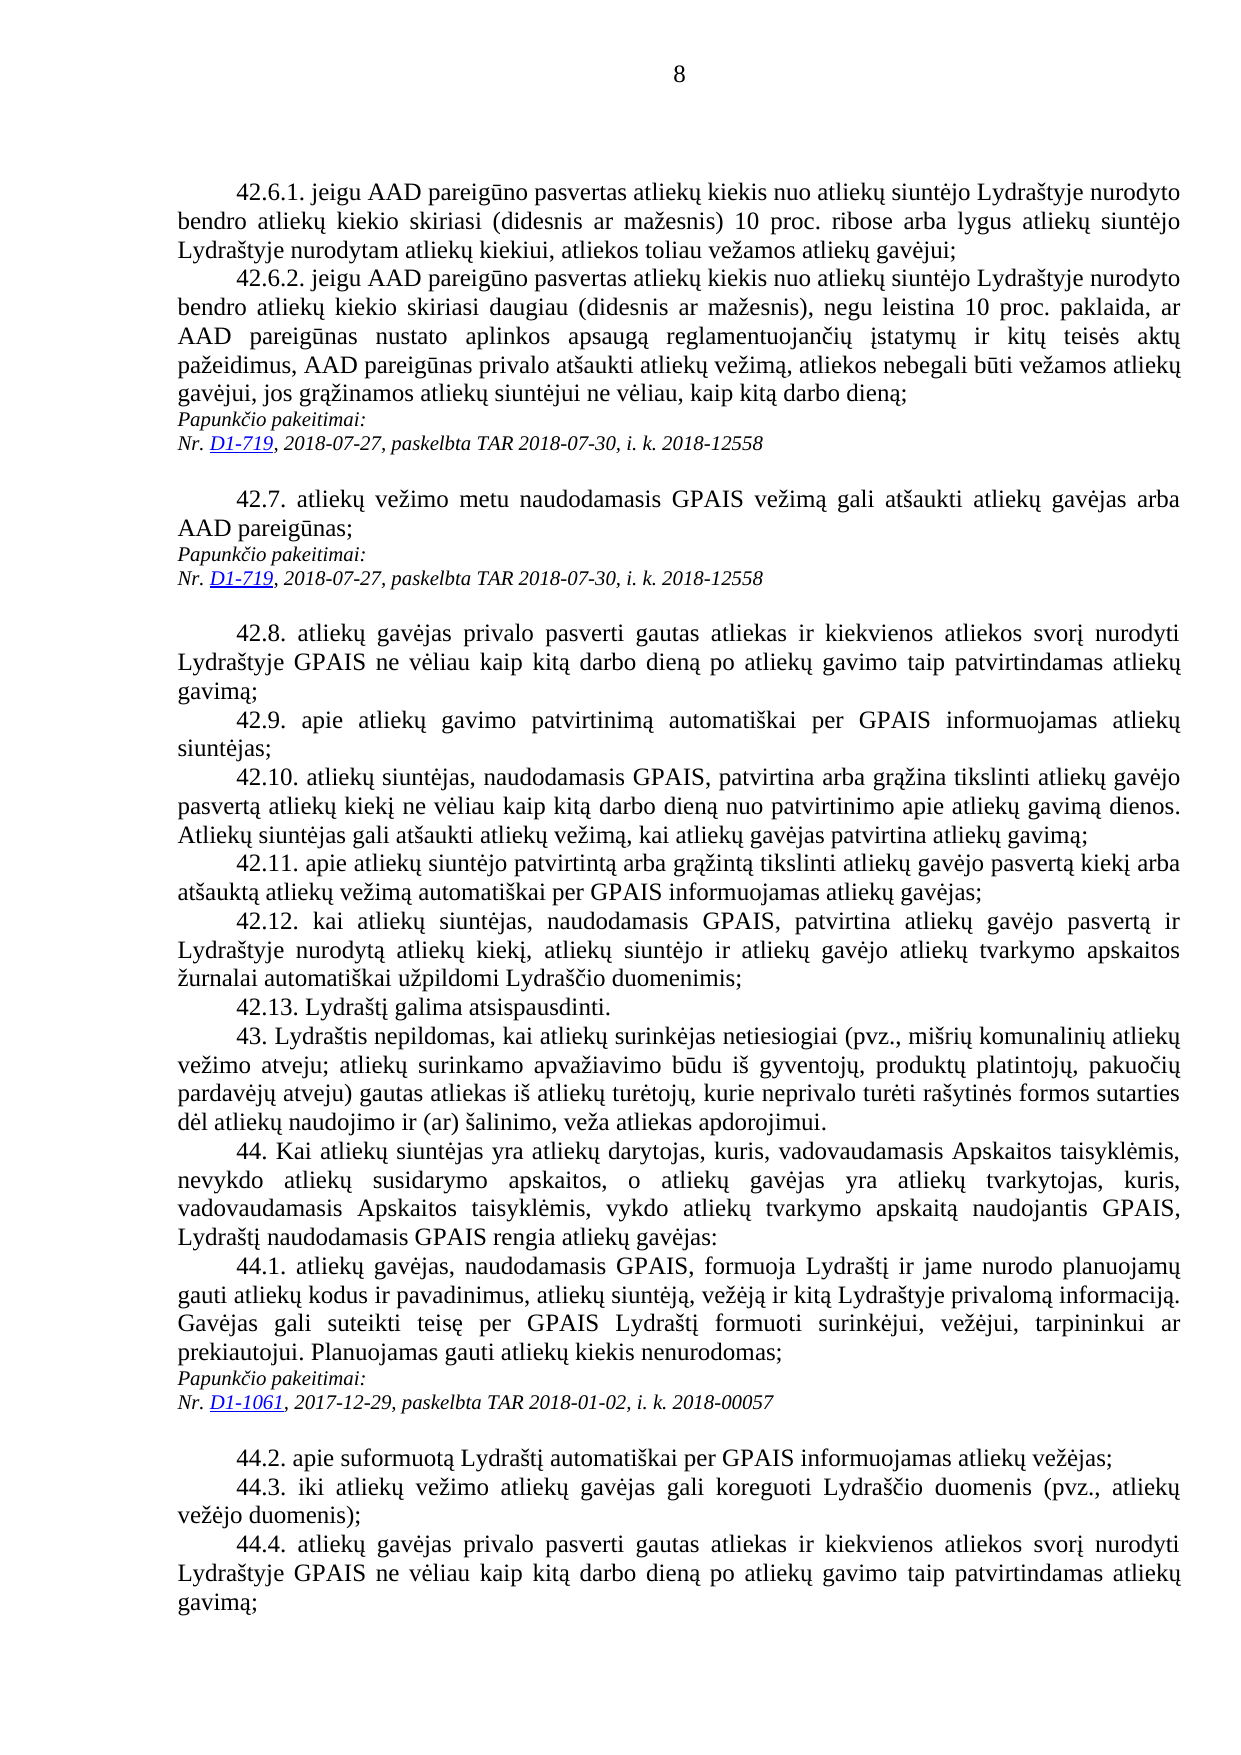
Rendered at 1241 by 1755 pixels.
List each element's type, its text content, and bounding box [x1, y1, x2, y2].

text Papunkčio pakeitimai: [177, 1366, 1181, 1390]
text Nr. D1-1061, 2017-12-29, paskelbta TAR 2018-01-02, i. k. 2018-00057 [177, 1390, 1181, 1414]
text 42.6.2. jeigu AAD pareigūno pasvertas atliekų kiekis nuo atliekų siuntėjo Lydraštyje nurodyto bendro atliekų kiekio skiriasi daugiau (didesnis ar mažesnis), negu leistina 10 proc. paklaida, ar AAD pareigūnas nustato aplinkos apsaugą reglamentuojančių įstatymų ir kitų teisės aktų pažeidimus, AAD pareigūnas privalo atšaukti atliekų vežimą, atliekos nebegali būti vežamos atliekų gavėjui, jos grąžinamos atliekų siuntėjui ne vėliau, kaip kitą darbo dieną; [177, 263, 1181, 407]
text 43. Lydraštis nepildomas, kai atliekų surinkėjas netiesiogiai (pvz., mišrių komunalinių atliekų vežimo atveju; atliekų surinkamo apvažiavimo būdu iš gyventojų, produktų platintojų, pakuočių pardavėjų atveju) gautas atliekas iš atliekų turėtojų, kurie neprivalo turėti rašytinės formos sutarties dėl atliekų naudojimo ir (ar) šalinimo, veža atliekas apdorojimui. [177, 1021, 1181, 1136]
text Papunkčio pakeitimai: [177, 407, 1181, 431]
text 42.9. apie atliekų gavimo patvirtinimą automatiškai per GPAIS informuojamas atliekų siuntėjas; [177, 705, 1181, 762]
text 44.3. iki atliekų vežimo atliekų gavėjas gali koreguoti Lydraščio duomenis (pvz., atliekų vežėjo duomenis); [177, 1472, 1181, 1529]
text 44.2. apie suformuotą Lydraštį automatiškai per GPAIS informuojamas atliekų vežėjas; [177, 1443, 1181, 1472]
text Papunkčio pakeitimai: [177, 542, 1181, 566]
text 44.1. atliekų gavėjas, naudodamasis GPAIS, formuoja Lydraštį ir jame nurodo planuojamų gauti atliekų kodus ir pavadinimus, atliekų siuntėją, vežėją ir kitą Lydraštyje privalomą informaciją. Gavėjas gali suteikti teisę per GPAIS Lydraštį formuoti surinkėjui, vežėjui, tarpininkui ar prekiautojui. Planuojamas gauti atliekų kiekis nenurodomas; [177, 1251, 1181, 1366]
text Nr. D1-719, 2018-07-27, paskelbta TAR 2018-07-30, i. k. 2018-12558 [177, 566, 1181, 590]
text 42.8. atliekų gavėjas privalo pasverti gautas atliekas ir kiekvienos atliekos svorį nurodyti Lydraštyje GPAIS ne vėliau kaip kitą darbo dieną po atliekų gavimo taip patvirtindamas atliekų gavimą; [177, 618, 1181, 705]
text 42.7. atliekų vežimo metu naudodamasis GPAIS vežimą gali atšaukti atliekų gavėjas arba AAD pareigūnas; [177, 484, 1181, 542]
text Nr. D1-719, 2018-07-27, paskelbta TAR 2018-07-30, i. k. 2018-12558 [177, 431, 1181, 455]
text 42.10. atliekų siuntėjas, naudodamasis GPAIS, patvirtina arba grąžina tikslinti atliekų gavėjo pasvertą atliekų kiekį ne vėliau kaip kitą darbo dieną nuo patvirtinimo apie atliekų gavimą dienos. Atliekų siuntėjas gali atšaukti atliekų vežimą, kai atliekų gavėjas patvirtina atliekų gavimą; [177, 762, 1181, 848]
text 44.4. atliekų gavėjas privalo pasverti gautas atliekas ir kiekvienos atliekos svorį nurodyti Lydraštyje GPAIS ne vėliau kaip kitą darbo dieną po atliekų gavimo taip patvirtindamas atliekų gavimą; [177, 1529, 1181, 1615]
text 42.13. Lydraštį galima atsispausdinti. [177, 992, 1181, 1021]
text 42.12. kai atliekų siuntėjas, naudodamasis GPAIS, patvirtina atliekų gavėjo pasvertą ir Lydraštyje nurodytą atliekų kiekį, atliekų siuntėjo ir atliekų gavėjo atliekų tvarkymo apskaitos žurnalai automatiškai užpildomi Lydraščio duomenimis; [177, 906, 1181, 992]
text 44. Kai atliekų siuntėjas yra atliekų darytojas, kuris, vadovaudamasis Apskaitos taisyklėmis, nevykdo atliekų susidarymo apskaitos, o atliekų gavėjas yra atliekų tvarkytojas, kuris, vadovaudamasis Apskaitos taisyklėmis, vykdo atliekų tvarkymo apskaitą naudojantis GPAIS, Lydraštį naudodamasis GPAIS rengia atliekų gavėjas: [177, 1136, 1181, 1251]
text 42.6.1. jeigu AAD pareigūno pasvertas atliekų kiekis nuo atliekų siuntėjo Lydraštyje nurodyto bendro atliekų kiekio skiriasi (didesnis ar mažesnis) 10 proc. ribose arba lygus atliekų siuntėjo Lydraštyje nurodytam atliekų kiekiui, atliekos toliau vežamos atliekų gavėjui; [177, 177, 1181, 263]
text 42.11. apie atliekų siuntėjo patvirtintą arba grąžintą tikslinti atliekų gavėjo pasvertą kiekį arba atšauktą atliekų vežimą automatiškai per GPAIS informuojamas atliekų gavėjas; [177, 848, 1181, 906]
